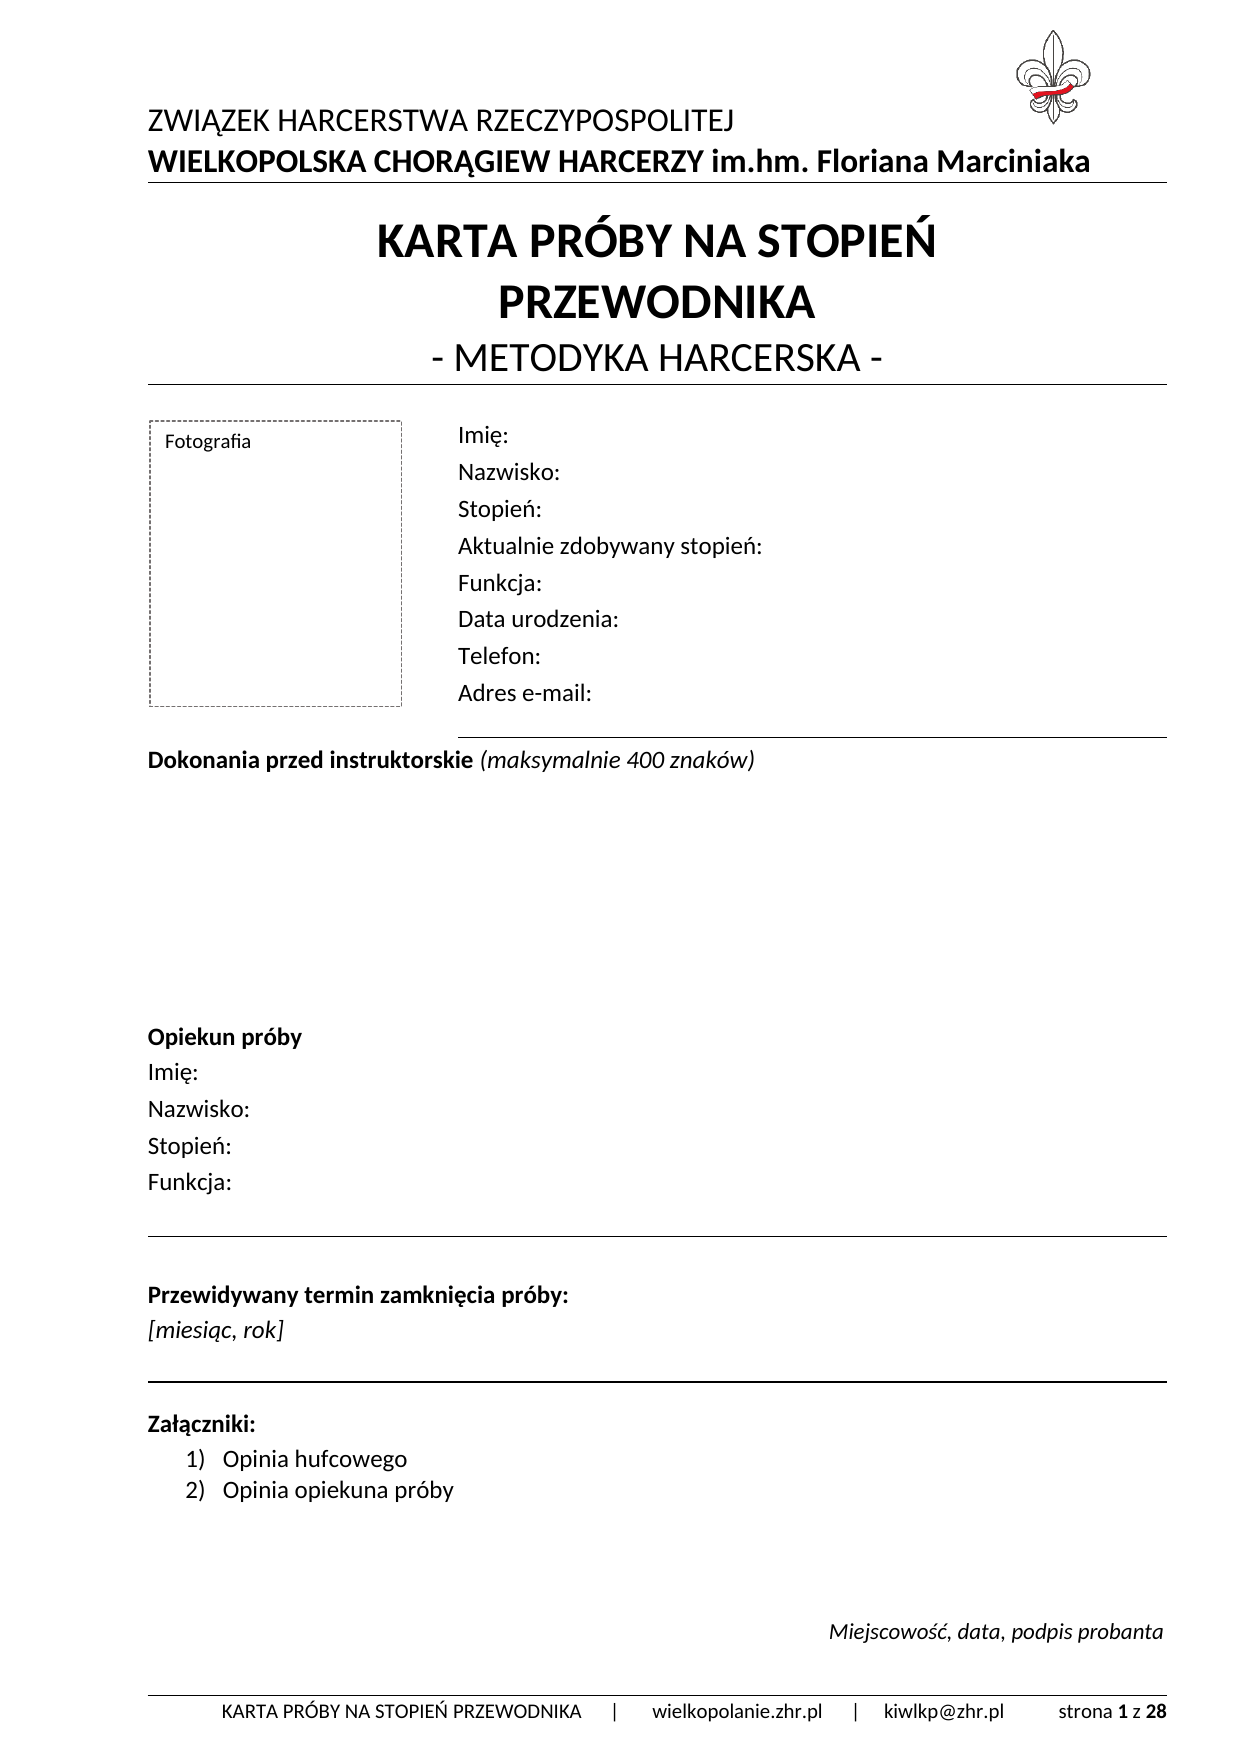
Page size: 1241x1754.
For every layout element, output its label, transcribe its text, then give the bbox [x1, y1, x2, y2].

text Przewidywany termin zamknięcia próby: [148, 1279, 1167, 1309]
text Opiekun próby [148, 1021, 1167, 1052]
text Dokonania przed instruktorskie (maksymalnie 400 znaków) [148, 744, 1167, 775]
text Funkcja: [458, 567, 1167, 597]
text Załączniki: [148, 1408, 1167, 1439]
text Aktualnie zdobywany stopień: [458, 530, 1167, 561]
text Adres e-mail: [458, 677, 1167, 737]
text Nazwisko: [458, 456, 1167, 487]
text WIELKOPOLSKA CHORĄGIEW HARCERZY im.hm. Floriana Marciniaka [148, 139, 1167, 182]
text Telefon: [458, 640, 1167, 671]
text Nazwisko: [148, 1093, 1167, 1123]
picture [1011, 21, 1097, 126]
text PRZEWODNIKA [148, 270, 1167, 331]
text ZWIĄZEK HARCERSTWA RZECZYPOSPOLITEJ [148, 99, 1167, 139]
text Funkcja: [148, 1167, 1167, 1197]
text Stopień: [458, 493, 1167, 524]
text Data urodzenia: [458, 603, 1167, 634]
text Miejscowość, data, podpis probanta [148, 1617, 1167, 1645]
text [miesiąc, rok] [148, 1314, 1167, 1344]
list Opinia hufcowego [185, 1443, 1167, 1474]
list Opinia opiekuna próby [185, 1474, 1167, 1504]
text KARTA PRÓBY NA STOPIEŃ [148, 209, 1167, 270]
text - METODYKA HARCERSKA - [148, 331, 1167, 384]
text Imię: [458, 420, 1167, 450]
text Stopień: [148, 1130, 1167, 1160]
text Imię: [148, 1056, 1167, 1087]
